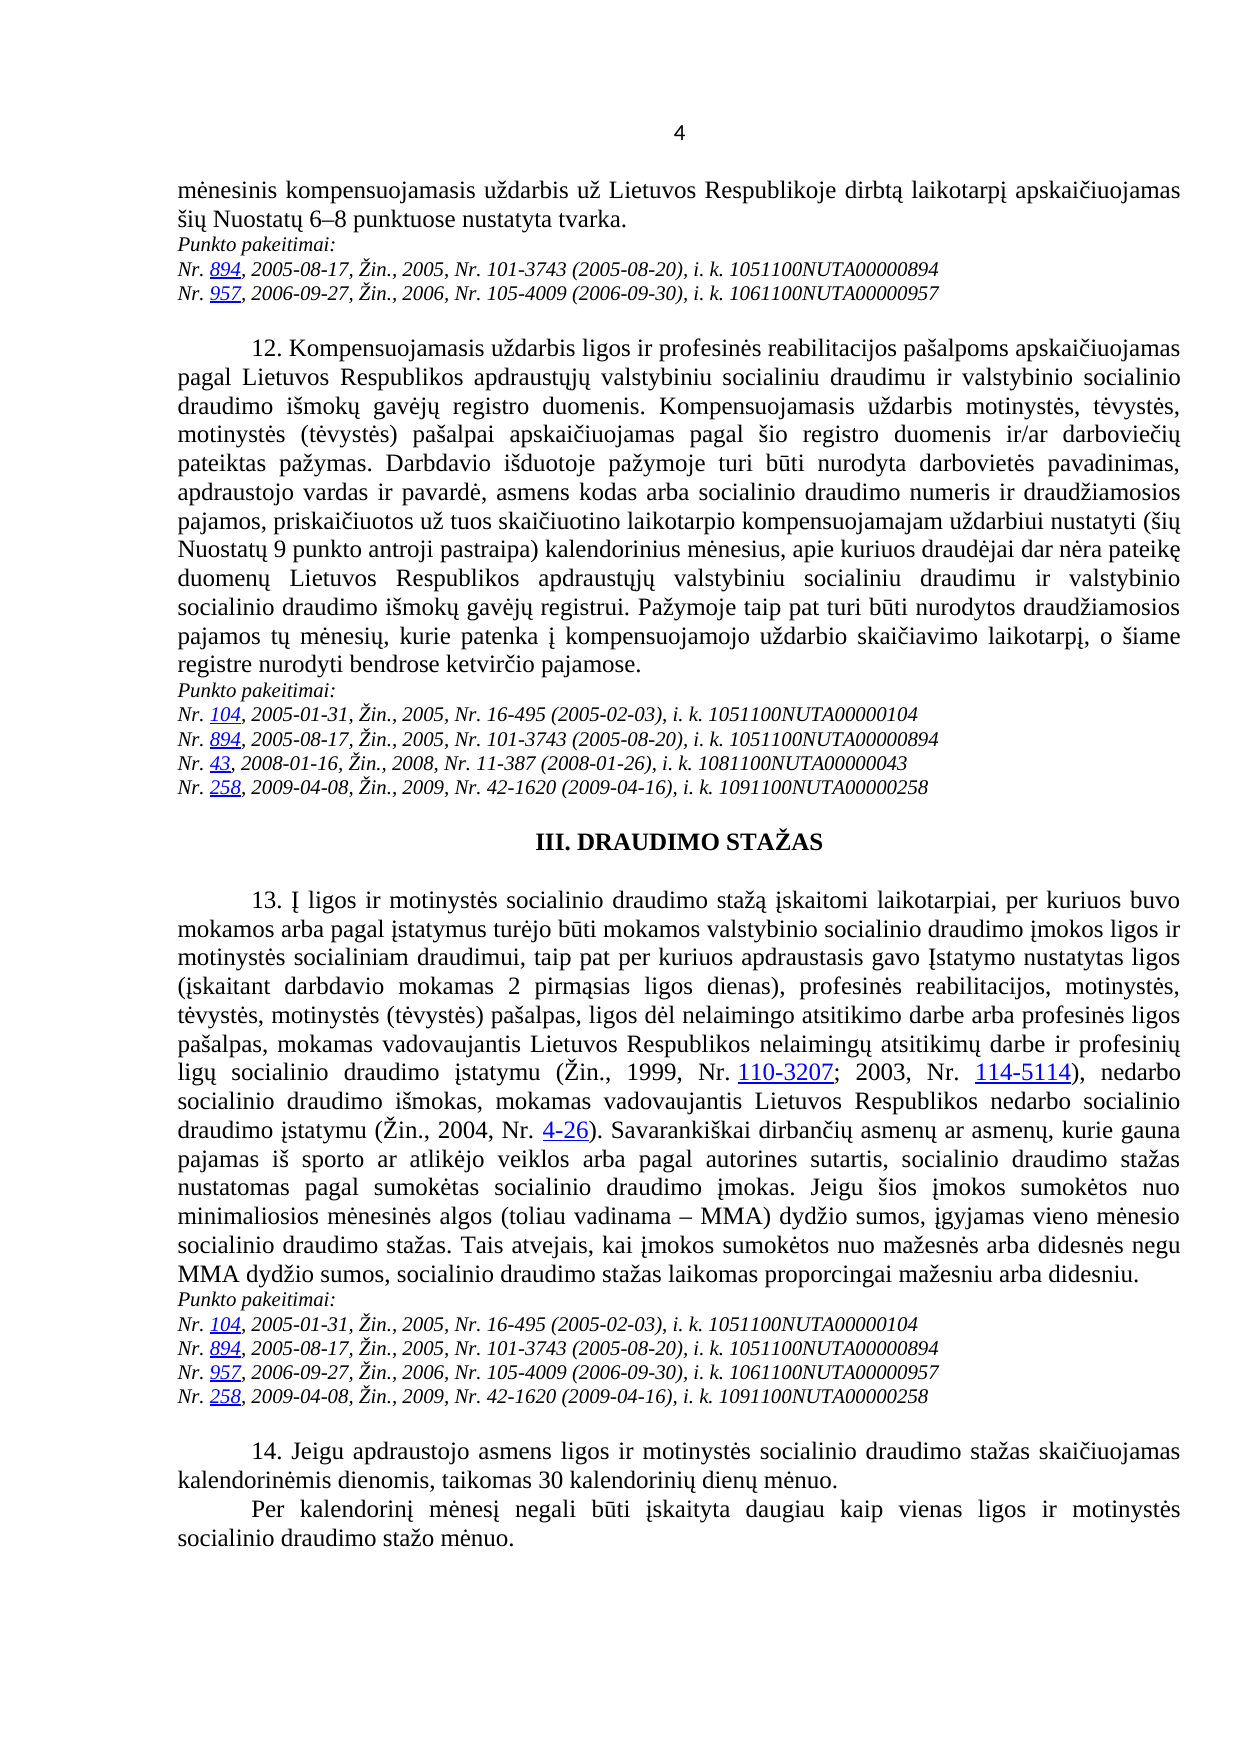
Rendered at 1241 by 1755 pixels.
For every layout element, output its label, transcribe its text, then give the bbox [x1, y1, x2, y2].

text Nr. 894, 2005-08-17, Žin., 2005, Nr. 101-3743 (2005-08-20), i. k. 1051100NUTA00000894 [177, 726, 1181, 751]
text Per kalendorinį mėnesį negali būti įskaityta daugiau kaip vienas ligos ir motinystės socialinio draudimo stažo mėnuo. [177, 1494, 1181, 1551]
text Nr. 894, 2005-08-17, Žin., 2005, Nr. 101-3743 (2005-08-20), i. k. 1051100NUTA00000894 [177, 1336, 1181, 1359]
text 12. Kompensuojamasis uždarbis ligos ir profesinės reabilitacijos pašalpoms apskaičiuojamas pagal Lietuvos Respublikos apdraustųjų valstybiniu socialiniu draudimu ir valstybinio socialinio draudimo išmokų gavėjų registro duomenis. Kompensuojamasis uždarbis motinystės, tėvystės, motinystės (tėvystės) pašalpai apskaičiuojamas pagal šio registro duomenis ir/ar darboviečių pateiktas pažymas. Darbdavio išduotoje pažymoje turi būti nurodyta darbovietės pavadinimas, apdraustojo vardas ir pavardė, asmens kodas arba socialinio draudimo numeris ir draudžiamosios pajamos, priskaičiuotos už tuos skaičiuotino laikotarpio kompensuojamajam uždarbiui nustatyti (šių Nuostatų 9 punkto antroji pastraipa) kalendorinius mėnesius, apie kuriuos draudėjai dar nėra pateikę duomenų Lietuvos Respublikos apdraustųjų valstybiniu socialiniu draudimu ir valstybinio socialinio draudimo išmokų gavėjų registrui. Pažymoje taip pat turi būti nurodytos draudžiamosios pajamos tų mėnesių, kurie patenka į kompensuojamojo uždarbio skaičiavimo laikotarpį, o šiame registre nurodyti bendrose ketvirčio pajamose. [177, 333, 1181, 678]
text Nr. 43, 2008-01-16, Žin., 2008, Nr. 11-387 (2008-01-26), i. k. 1081100NUTA00000043 [177, 751, 1181, 774]
text Punkto pakeitimai: [177, 1287, 1181, 1311]
text Punkto pakeitimai: [177, 232, 1181, 256]
subtitle III. DRAUDIMO STAŽAS [177, 827, 1181, 856]
text mėnesinis kompensuojamasis uždarbis už Lietuvos Respublikoje dirbtą laikotarpį apskaičiuojamas šių Nuostatų 6–8 punktuose nustatyta tvarka. [177, 175, 1181, 232]
text Nr. 957, 2006-09-27, Žin., 2006, Nr. 105-4009 (2006-09-30), i. k. 1061100NUTA00000957 [177, 1359, 1181, 1384]
text 14. Jeigu apdraustojo asmens ligos ir motinystės socialinio draudimo stažas skaičiuojamas kalendorinėmis dienomis, taikomas 30 kalendorinių dienų mėnuo. [177, 1436, 1181, 1494]
text Nr. 258, 2009-04-08, Žin., 2009, Nr. 42-1620 (2009-04-16), i. k. 1091100NUTA00000258 [177, 774, 1181, 799]
text Nr. 894, 2005-08-17, Žin., 2005, Nr. 101-3743 (2005-08-20), i. k. 1051100NUTA00000894 [177, 256, 1181, 281]
text Nr. 104, 2005-01-31, Žin., 2005, Nr. 16-495 (2005-02-03), i. k. 1051100NUTA00000104 [177, 1311, 1181, 1336]
text 13. Į ligos ir motinystės socialinio draudimo stažą įskaitomi laikotarpiai, per kuriuos buvo mokamos arba pagal įstatymus turėjo būti mokamos valstybinio socialinio draudimo įmokos ligos ir motinystės socialiniam draudimui, taip pat per kuriuos apdraustasis gavo Įstatymo nustatytas ligos (įskaitant darbdavio mokamas 2 pirmąsias ligos dienas), profesinės reabilitacijos, motinystės, tėvystės, motinystės (tėvystės) pašalpas, ligos dėl nelaimingo atsitikimo darbe arba profesinės ligos pašalpas, mokamas vadovaujantis Lietuvos Respublikos nelaimingų atsitikimų darbe ir profesinių ligų socialinio draudimo įstatymu (Žin., 1999, Nr. 110-3207; 2003, Nr. 114-5114), nedarbo socialinio draudimo išmokas, mokamas vadovaujantis Lietuvos Respublikos nedarbo socialinio draudimo įstatymu (Žin., 2004, Nr. 4-26). Savarankiškai dirbančių asmenų ar asmenų, kurie gauna pajamas iš sporto ar atlikėjo veiklos arba pagal autorines sutartis, socialinio draudimo stažas nustatomas pagal sumokėtas socialinio draudimo įmokas. Jeigu šios įmokos sumokėtos nuo minimaliosios mėnesinės algos (toliau vadinama – MMA) dydžio sumos, įgyjamas vieno mėnesio socialinio draudimo stažas. Tais atvejais, kai įmokos sumokėtos nuo mažesnės arba didesnės negu MMA dydžio sumos, socialinio draudimo stažas laikomas proporcingai mažesniu arba didesniu. [177, 885, 1181, 1287]
text Nr. 104, 2005-01-31, Žin., 2005, Nr. 16-495 (2005-02-03), i. k. 1051100NUTA00000104 [177, 702, 1181, 726]
text Punkto pakeitimai: [177, 678, 1181, 702]
text Nr. 957, 2006-09-27, Žin., 2006, Nr. 105-4009 (2006-09-30), i. k. 1061100NUTA00000957 [177, 281, 1181, 304]
text Nr. 258, 2009-04-08, Žin., 2009, Nr. 42-1620 (2009-04-16), i. k. 1091100NUTA00000258 [177, 1384, 1181, 1408]
